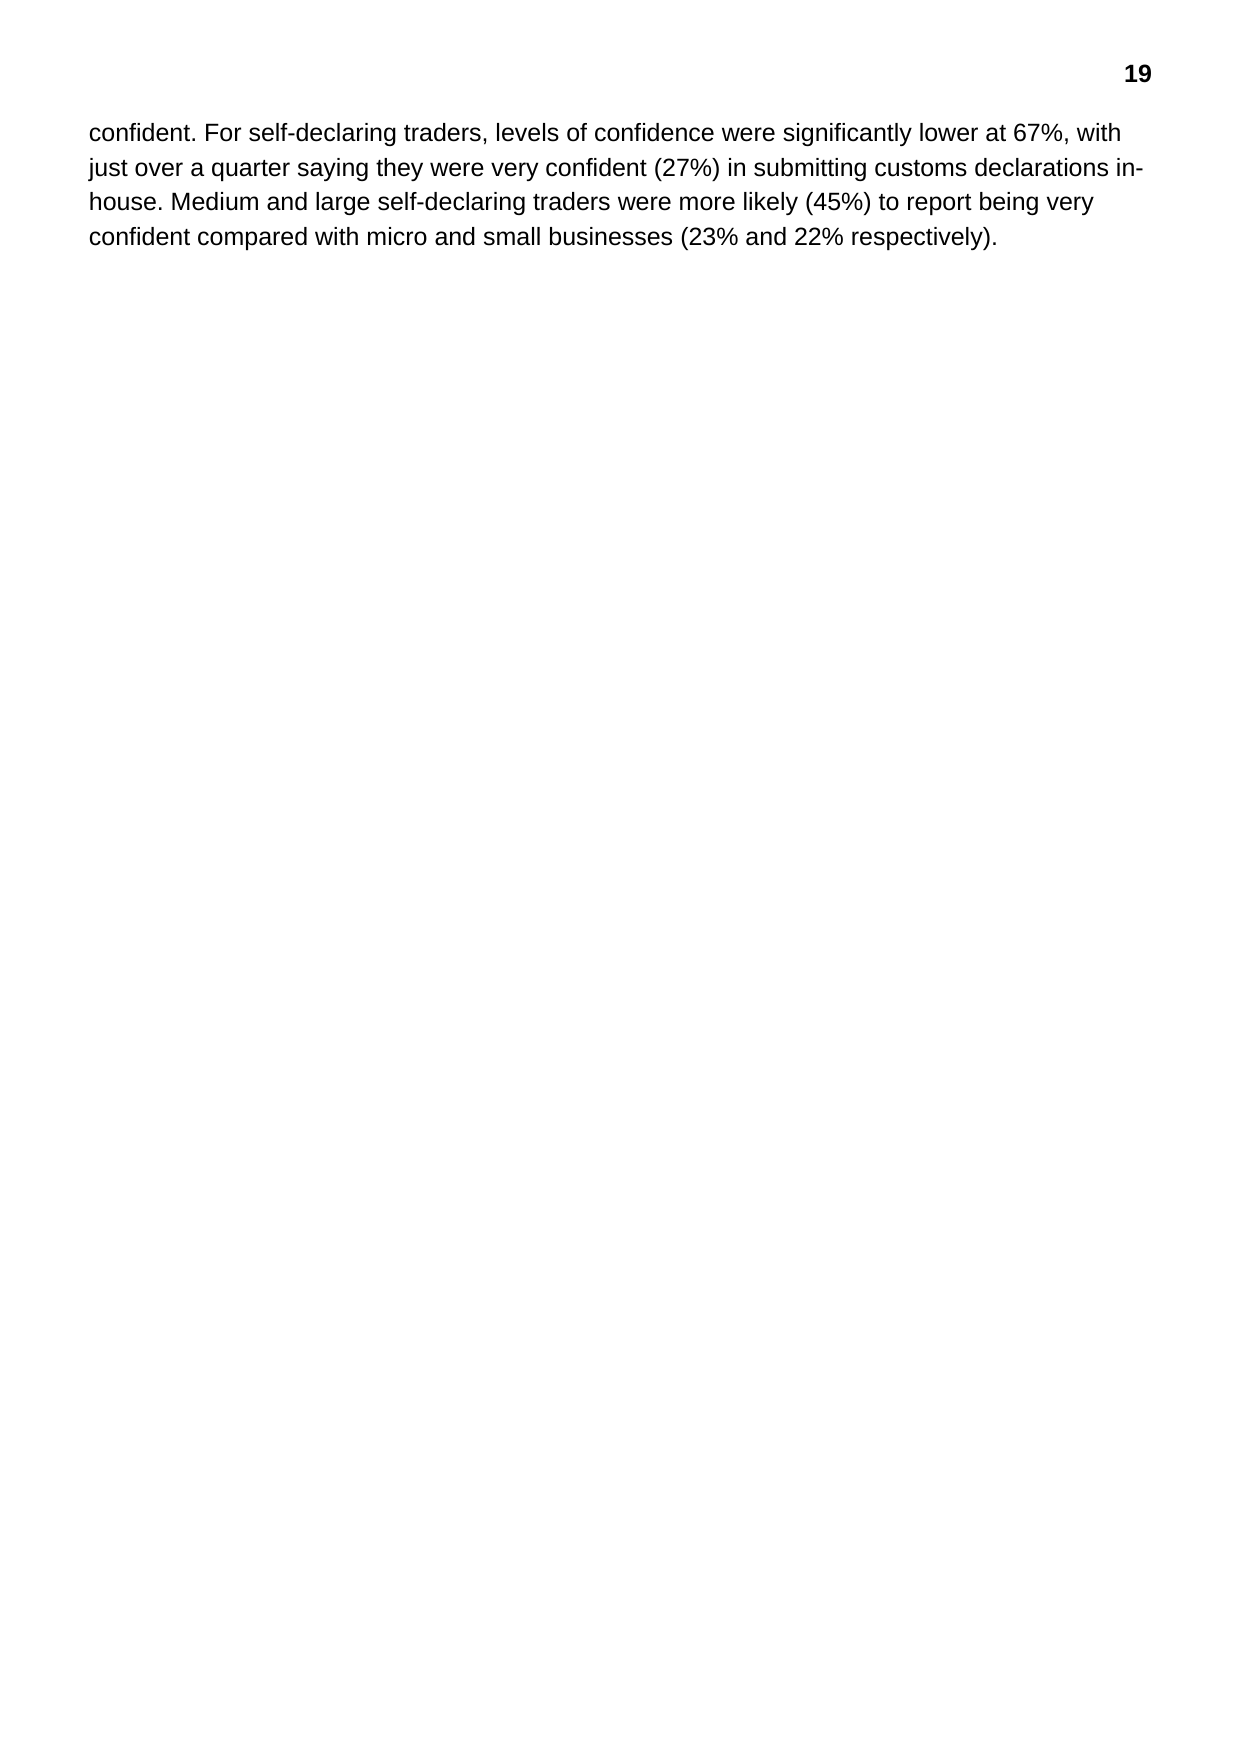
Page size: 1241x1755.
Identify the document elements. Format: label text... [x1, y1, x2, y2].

text confident. For self-declaring traders, levels of confidence were significantly lower at 67%, with just over a quarter saying they were very confident (27%) in submitting customs declarations in-house. Medium and large self-declaring traders were more likely (45%) to report being very confident compared with micro and small businesses (23% and 22% respectively). [89, 118, 1152, 250]
